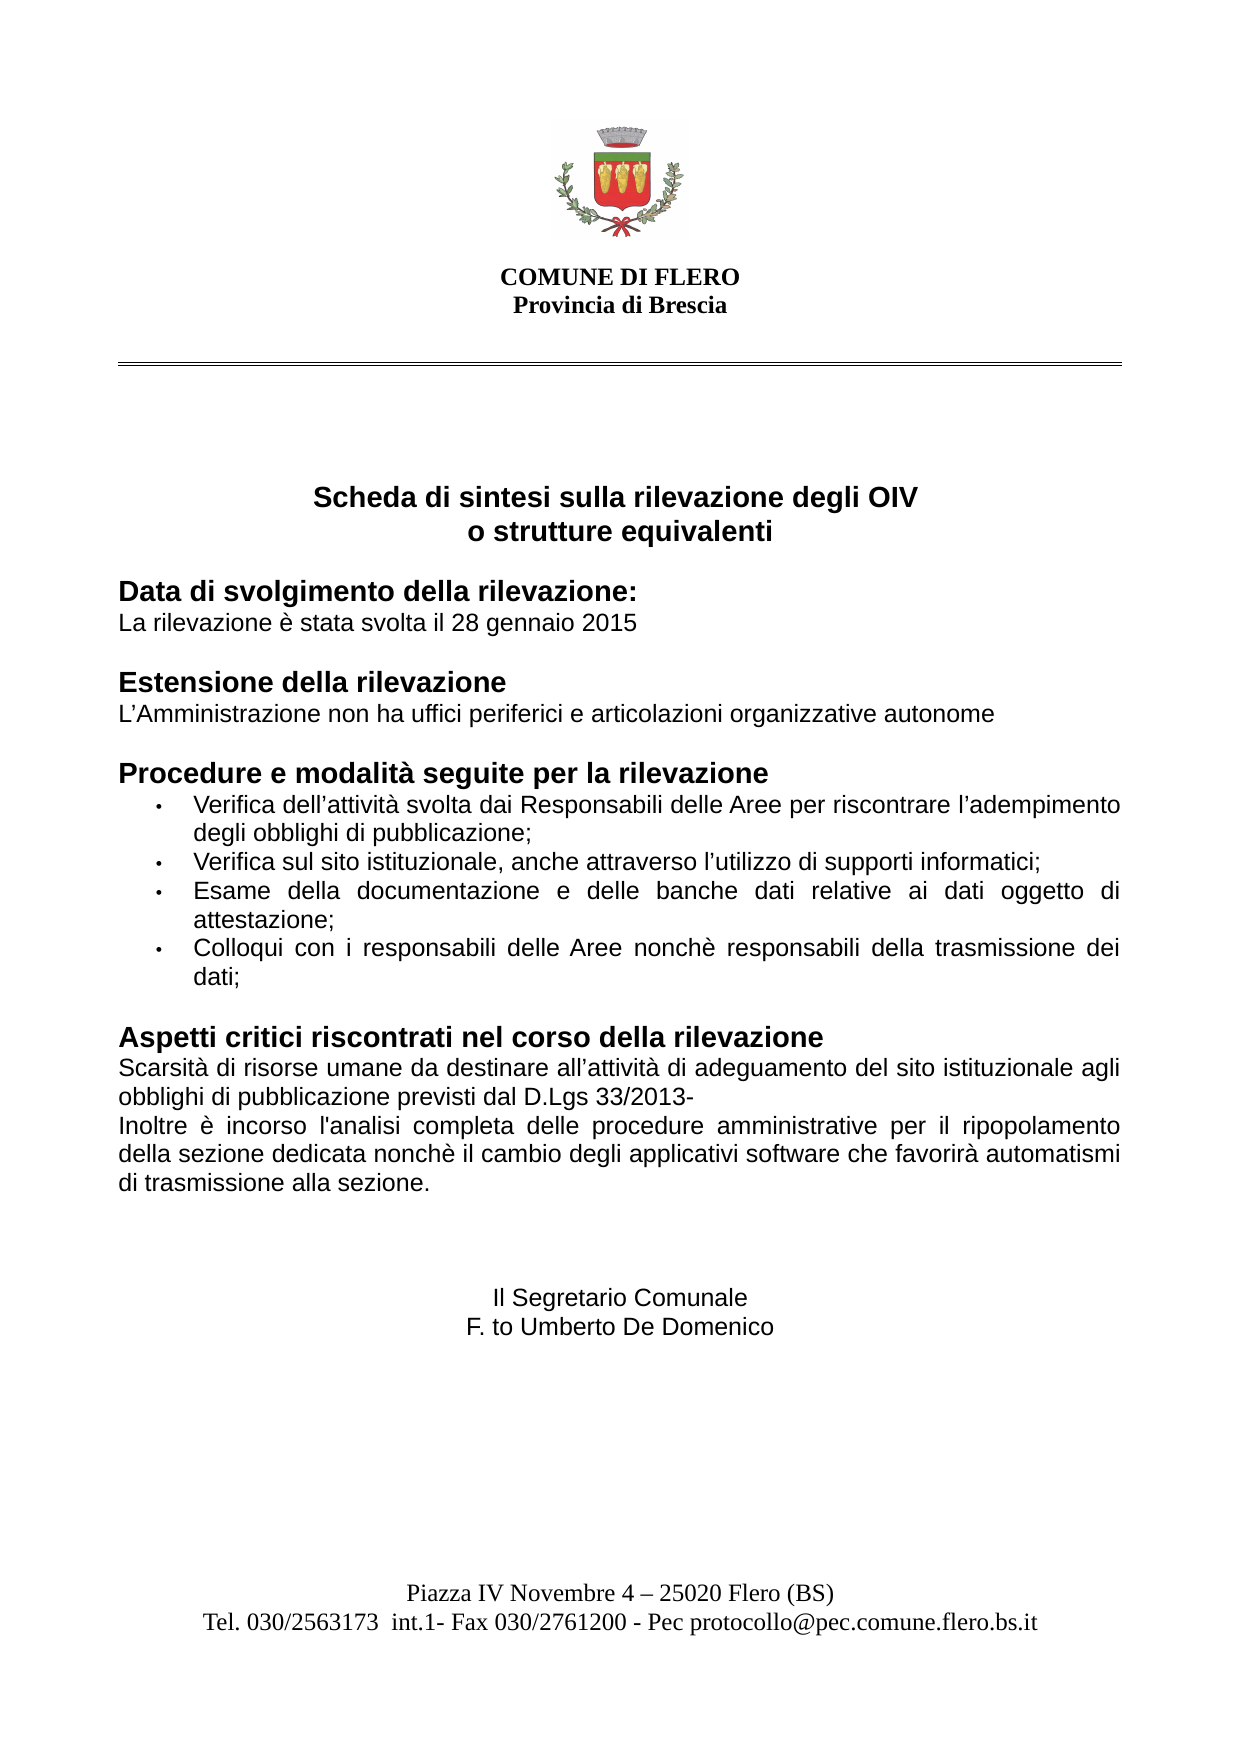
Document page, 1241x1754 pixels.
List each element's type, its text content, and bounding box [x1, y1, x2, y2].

text Scheda di sintesi sulla rilevazione degli OIV [118, 481, 1122, 514]
text Scarsità di risorse umane da destinare all’attività di adeguamento del sito istituzionale agli obblighi di pubblicazione previsti dal D.Lgs 33/2013- [118, 1053, 1122, 1111]
text Procedure e modalità seguite per la rilevazione [118, 756, 1122, 789]
text La rilevazione è stata svolta il 28 gennaio 2015 [118, 607, 1122, 636]
list Colloqui con i responsabili delle Aree nonchè responsabili della trasmissione dei dati; [156, 933, 1122, 991]
text Data di svolgimento della rilevazione: [118, 574, 1122, 607]
text Estensione della rilevazione [118, 665, 1122, 698]
text Aspetti critici riscontrati nel corso della rilevazione [118, 1019, 1122, 1053]
text o strutture equivalenti [118, 514, 1122, 548]
text Il Segretario Comunale [118, 1283, 1122, 1312]
text L’Amministrazione non ha uffici periferici e articolazioni organizzative autonome [118, 698, 1122, 727]
list Verifica sul sito istituzionale, anche attraverso l’utilizzo di supporti informatici; [156, 847, 1122, 876]
list Verifica dell’attività svolta dai Responsabili delle Aree per riscontrare l’adempimento degli obblighi di pubblicazione; [156, 789, 1122, 847]
text F. to Umberto De Domenico [118, 1312, 1122, 1341]
list Esame della documentazione e delle banche dati relative ai dati oggetto di attestazione; [156, 876, 1122, 933]
text Inoltre è incorso l'analisi completa delle procedure amministrative per il ripopolamento della sezione dedicata nonchè il cambio degli applicativi software che favorirà automatismi di trasmissione alla sezione. [118, 1111, 1122, 1197]
picture [551, 118, 689, 241]
